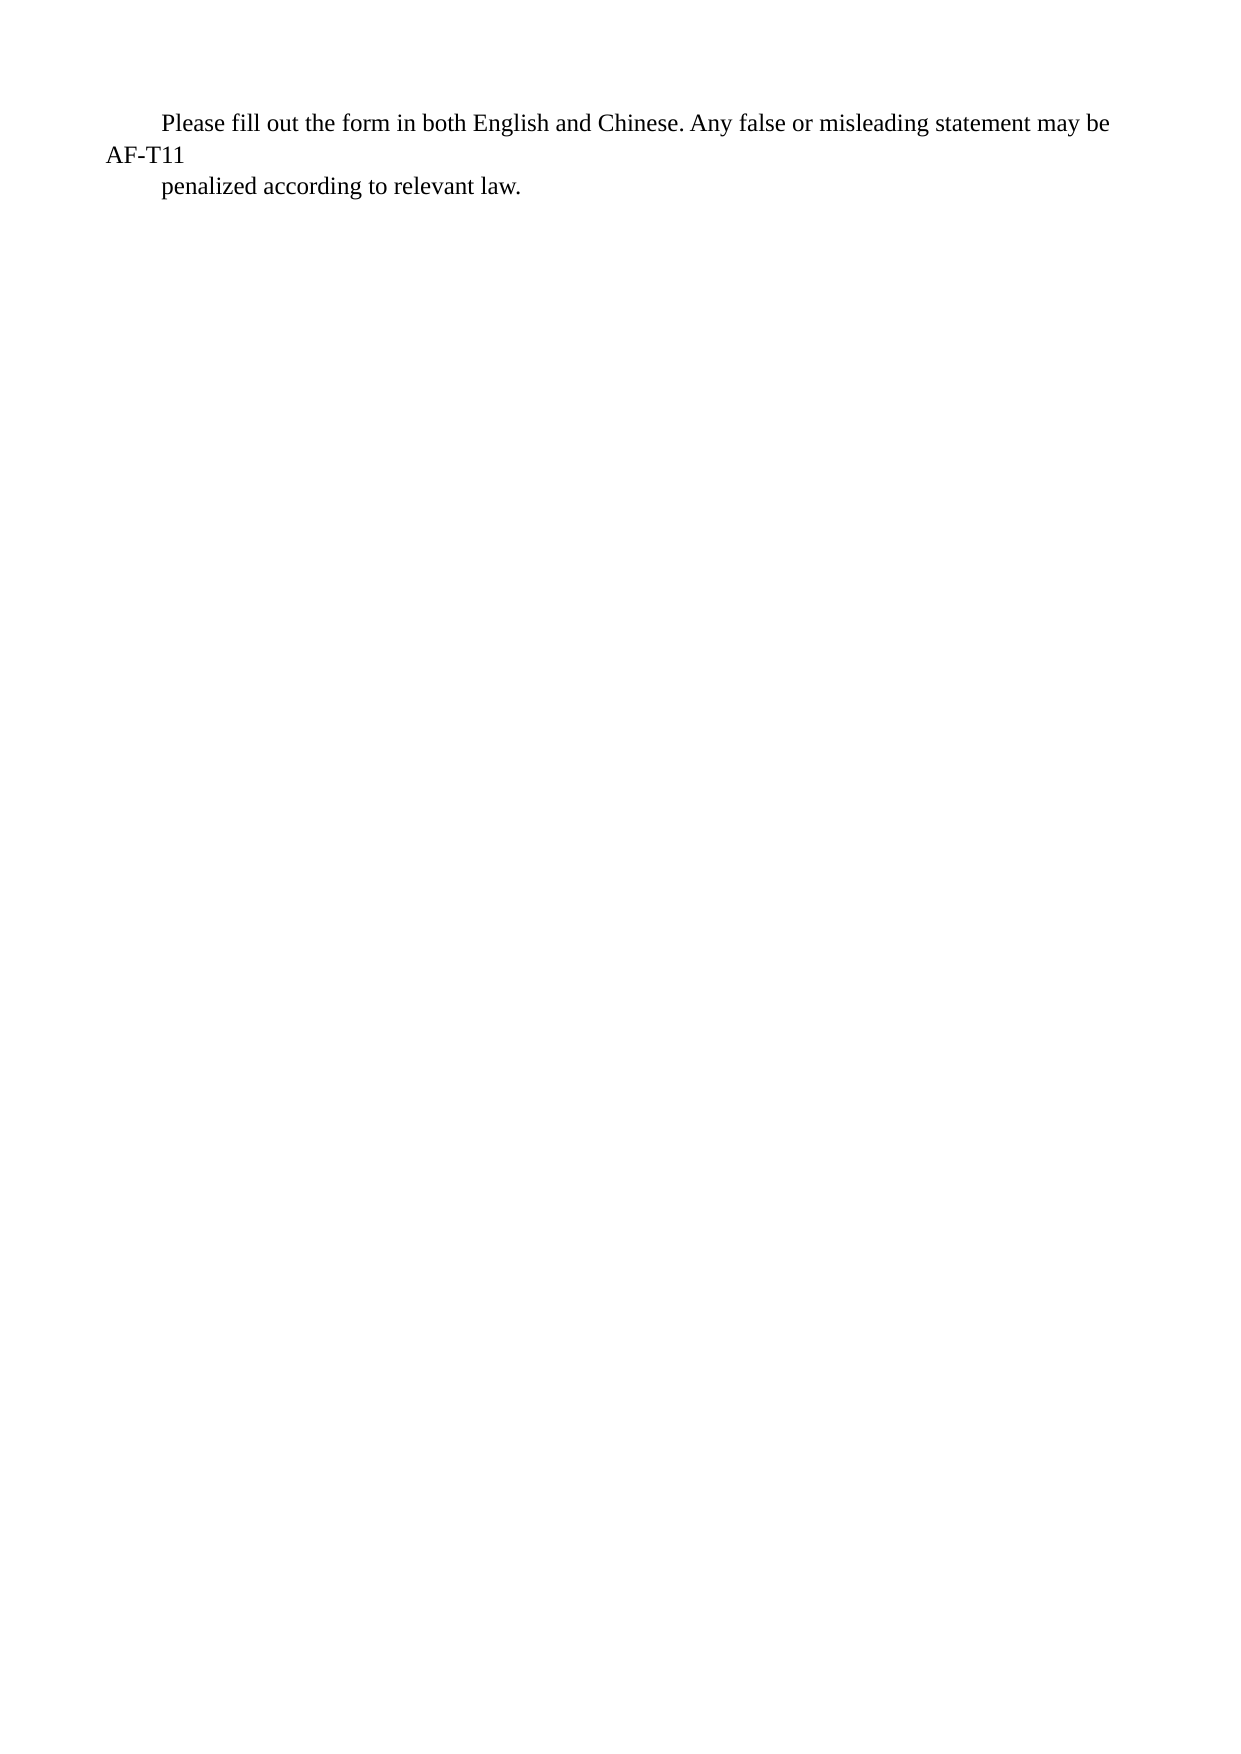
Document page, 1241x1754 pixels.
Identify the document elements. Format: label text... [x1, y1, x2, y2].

text AF-T11 [105, 140, 202, 168]
text Please fill out the form in both English and Chinese. Any false or misleading statement may be penalized according to relevant law. [105, 81, 1122, 206]
